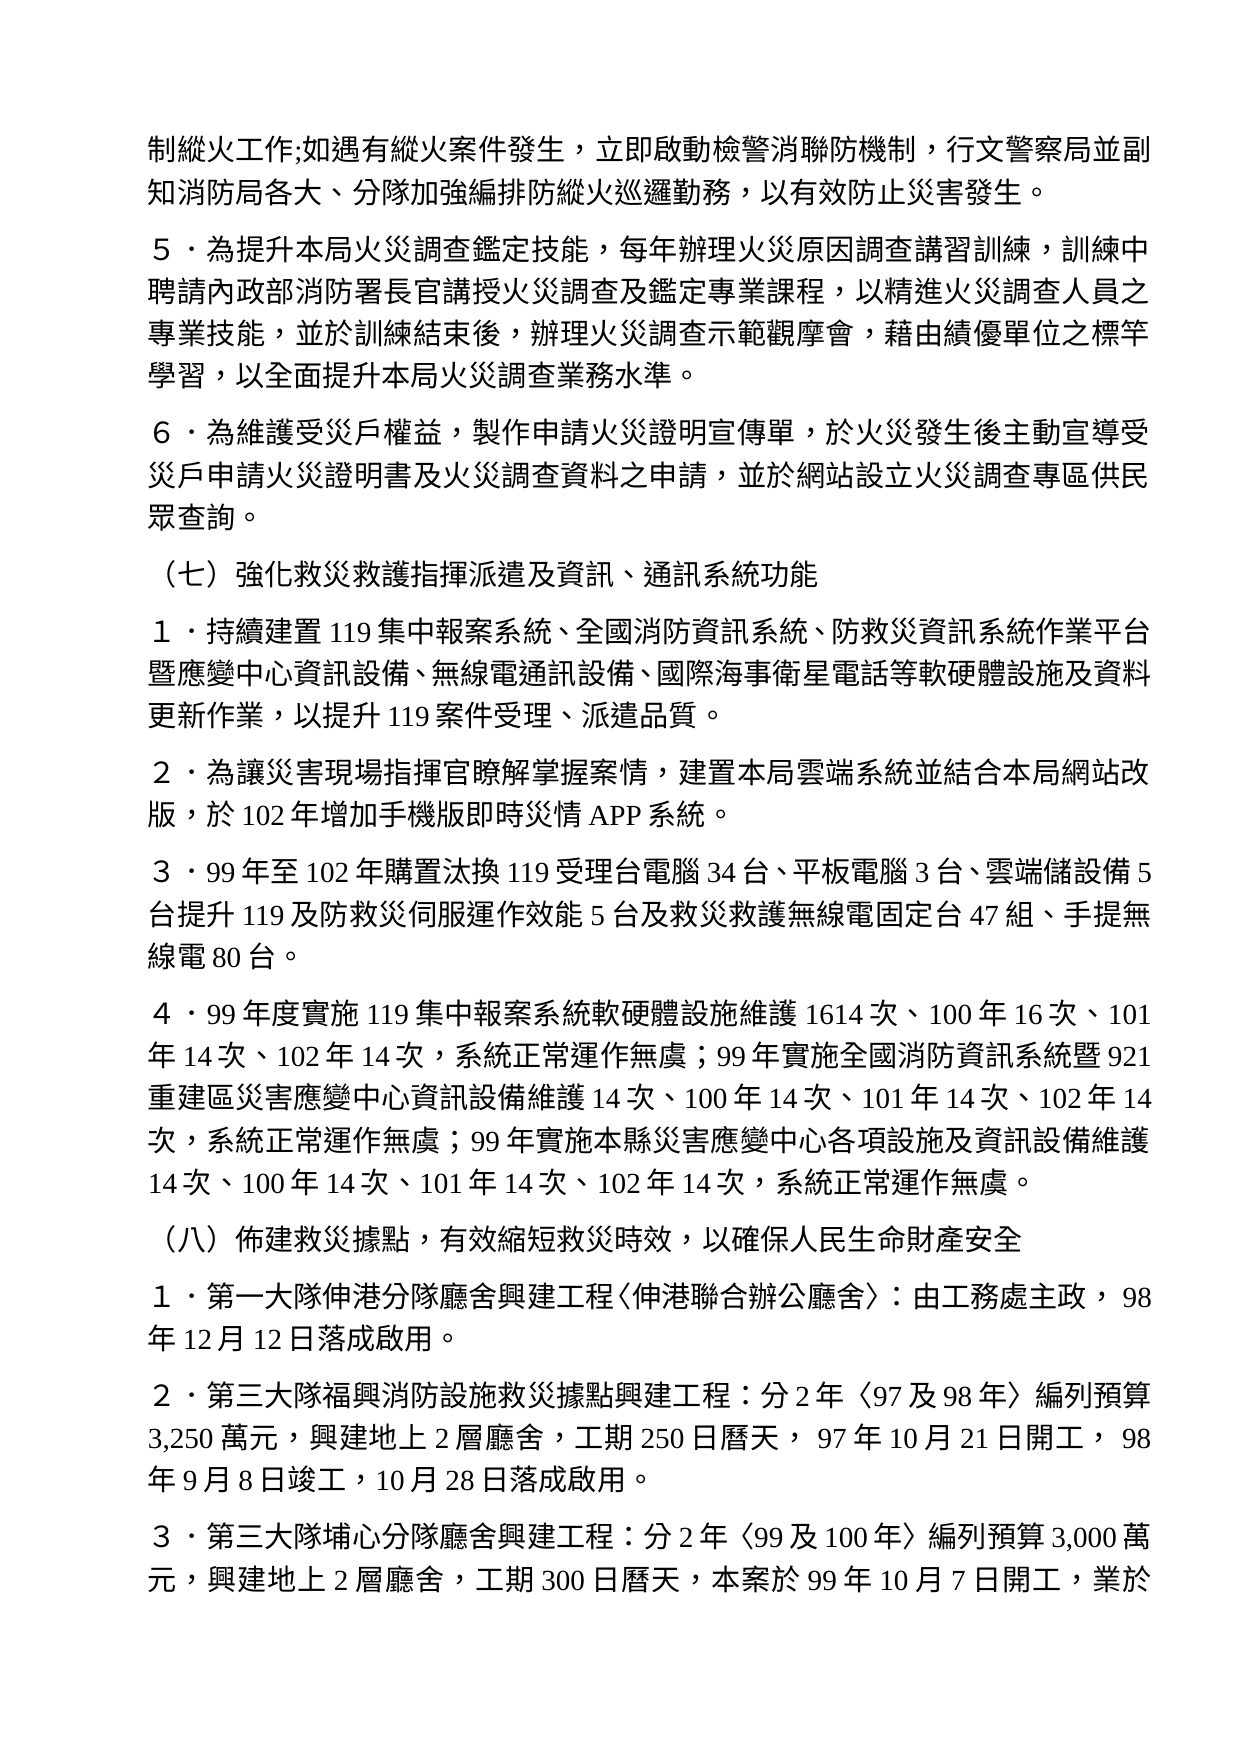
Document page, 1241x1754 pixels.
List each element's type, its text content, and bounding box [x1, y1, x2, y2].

text ２．第三大隊福興消防設施救災據點興建工程：分2年〈97及98年〉編列預算3,250萬元，興建地上2層廳舍，工期250日曆天， 97年10月21日開工， 98年9月8日竣工，10月28日落成啟用。 [148, 1372, 1152, 1499]
text ３．99年至102年購置汰換119受理台電腦34台、平板電腦3台、雲端儲設備5台提升119及防救災伺服運作效能5台及救災救護無線電固定台47組、手提無線電80台。 [148, 849, 1152, 976]
text （八）佈建救災據點，有效縮短救災時效，以確保人民生命財產安全 [148, 1216, 1152, 1259]
text ４．99年度實施119集中報案系統軟硬體設施維護1614次、100年16次、101年14次、102年14次，系統正常運作無虞；99年實施全國消防資訊系統暨921重建區災害應變中心資訊設備維護14次、100年14次、101年14次、102年14次，系統正常運作無虞；99年實施本縣災害應變中心各項設施及資訊設備維護14次、100年14次、101年14次、102年14次，系統正常運作無虞。 [148, 990, 1152, 1202]
text ３．第三大隊埔心分隊廳舍興建工程：分2年〈99及100年〉編列預算3,000萬元，興建地上2層廳舍，工期300日曆天，本案於99年10月7日開工，業於 [148, 1514, 1152, 1598]
text ５．為提升本局火災調查鑑定技能，每年辦理火災原因調查講習訓練，訓練中聘請內政部消防署長官講授火災調查及鑑定專業課程，以精進火災調查人員之專業技能，並於訓練結束後，辦理火災調查示範觀摩會，藉由績優單位之標竿學習，以全面提升本局火災調查業務水準。 [148, 226, 1152, 395]
text １．第一大隊伸港分隊廳舍興建工程〈伸港聯合辦公廳舍〉：由工務處主政， 98年12月12日落成啟用。 [148, 1273, 1152, 1358]
text （七）強化救災救護指揮派遣及資訊、通訊系統功能 [148, 551, 1152, 594]
text 制縱火工作;如遇有縱火案件發生，立即啟動檢警消聯防機制，行文警察局並副知消防局各大、分隊加強編排防縱火巡邏勤務，以有效防止災害發生。 [148, 127, 1152, 212]
text １．持續建置119集中報案系統、全國消防資訊系統、防救災資訊系統作業平台暨應變中心資訊設備、無線電通訊設備、國際海事衛星電話等軟硬體設施及資料更新作業，以提升119案件受理、派遣品質。 [148, 608, 1152, 735]
text ６．為維護受災戶權益，製作申請火災證明宣傳單，於火災發生後主動宣導受災戶申請火災證明書及火災調查資料之申請，並於網站設立火災調查專區供民眾查詢。 [148, 410, 1152, 537]
text ２．為讓災害現場指揮官瞭解掌握案情，建置本局雲端系統並結合本局網站改版，於102年增加手機版即時災情APP系統。 [148, 750, 1152, 834]
